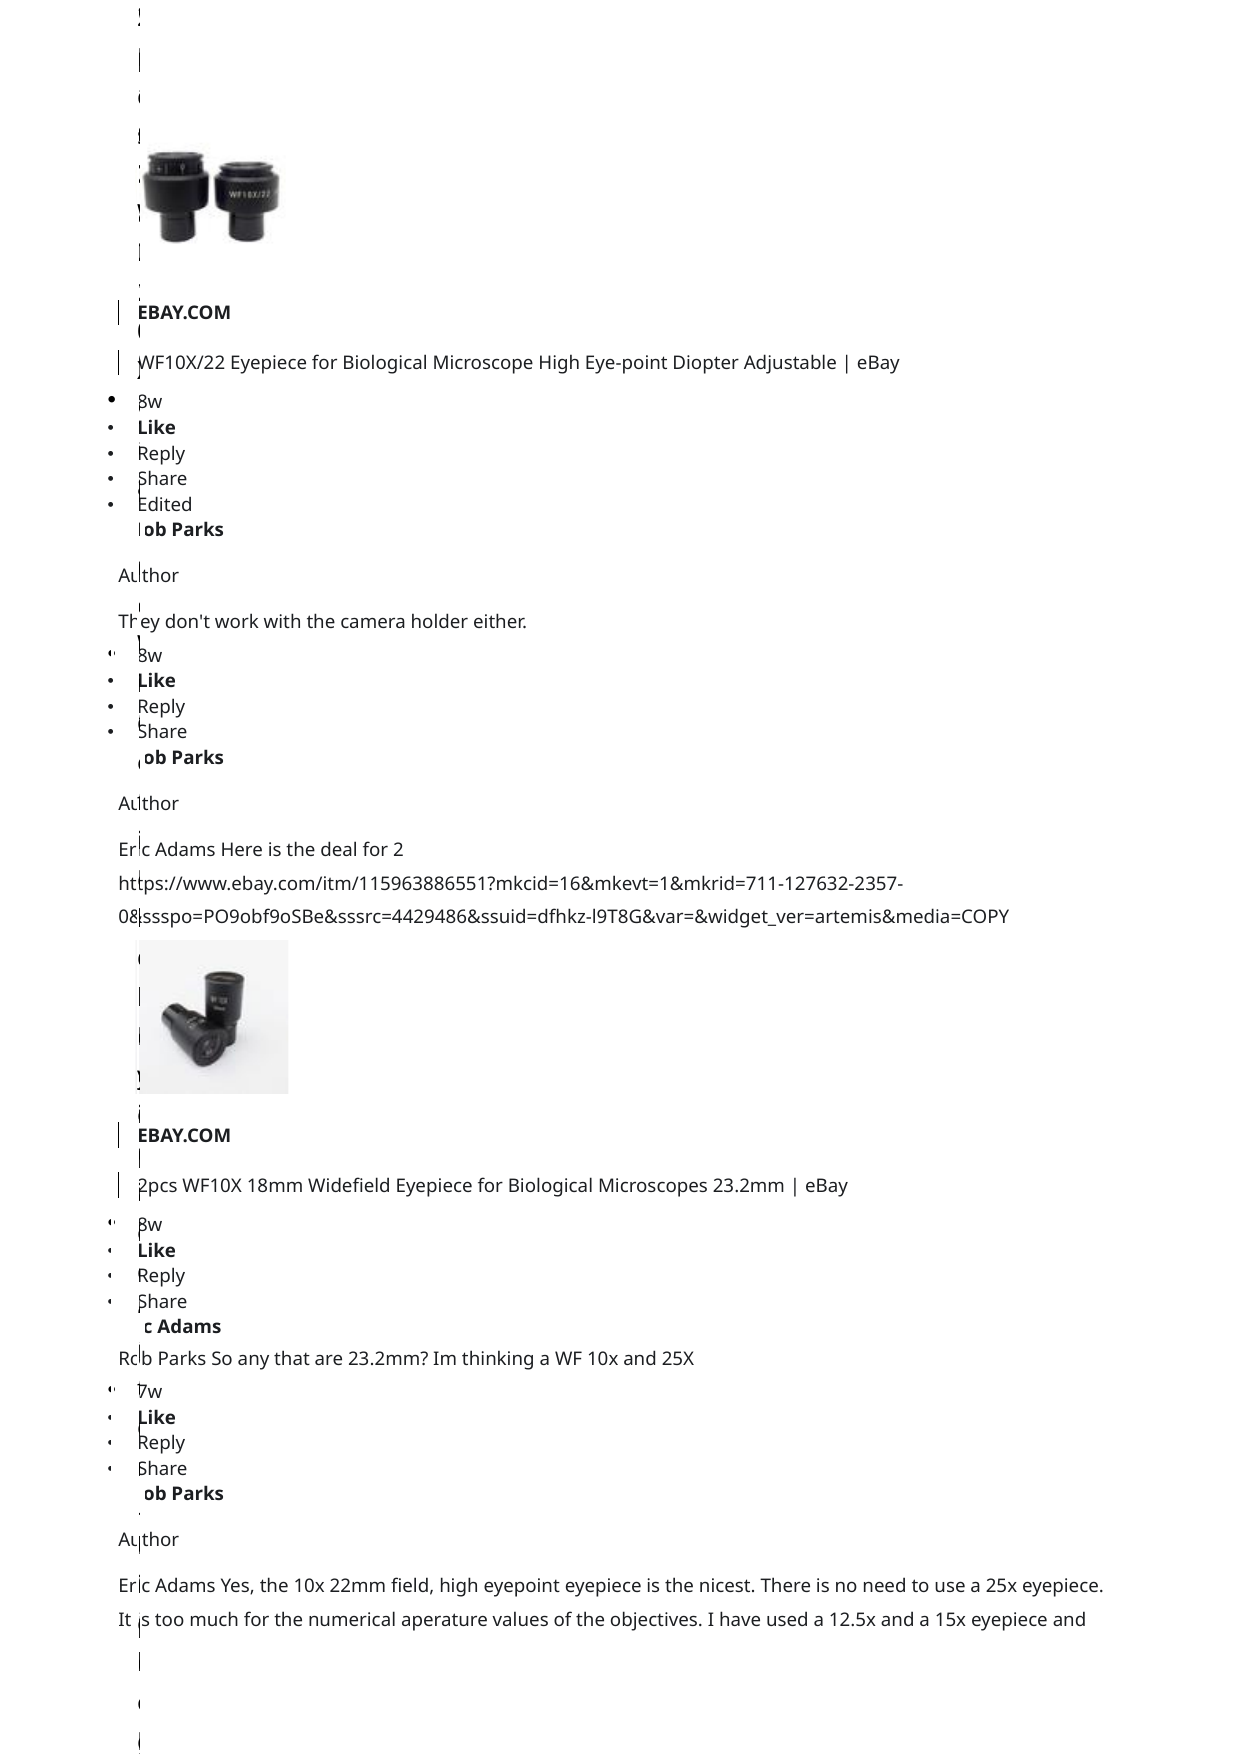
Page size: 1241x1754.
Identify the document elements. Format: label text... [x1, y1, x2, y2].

list [131, 1237, 137, 1262]
text Author [139, 562, 1122, 588]
text Rob Parks [139, 516, 1122, 545]
list 8w [139, 642, 1109, 668]
list Share [139, 1288, 1109, 1313]
list Reply [139, 440, 1109, 465]
list [131, 1211, 137, 1237]
text Rob Parks So any that are 23.2mm? Im thinking a WF 10x and 25X [139, 1345, 1122, 1370]
text EBAY.COM [139, 1122, 1122, 1148]
text [119, 1122, 137, 1148]
list 8w [139, 389, 1109, 414]
text 2pcs WF10X 18mm Widefield Eyepiece for Biological Microscopes 23.2mm | eBay [139, 1172, 1122, 1198]
text [118, 299, 137, 325]
list Like [139, 414, 1109, 440]
list Reply [139, 1262, 1109, 1288]
text Rob Parks [111, 1171, 1122, 1754]
text Author [118, 1527, 137, 1552]
text Rob Parks [139, 744, 1122, 773]
list Share [139, 1455, 1109, 1481]
list [131, 389, 137, 414]
list Reply [139, 693, 1109, 719]
text Author [139, 1527, 1122, 1552]
list Share [139, 719, 1109, 744]
list Like [139, 668, 1109, 693]
text https://www.ebay.com/itm/115963886551?mkcid=16&mkevt=1&mkrid=711-127632-2357-0&ssspo=PO9obf9oSBe&sssrc=4429486&ssuid=dfhkz-l9T8G&var=&widget_ver=artemis&media=COPY [139, 870, 1122, 929]
text Eric Adams Here is the deal for 2 [139, 836, 1122, 862]
text Author [118, 562, 137, 588]
list 7w [139, 1379, 1109, 1404]
list Like [139, 1237, 1109, 1262]
list [131, 1379, 137, 1404]
text WF10X/22 Eyepiece for Biological Microscope High Eye-point Diopter Adjustable | eBay [139, 349, 1122, 375]
text Author [118, 790, 137, 816]
list [131, 642, 137, 668]
list [131, 1262, 137, 1288]
list [131, 1288, 137, 1313]
picture [139, 940, 289, 1094]
list [131, 1455, 137, 1481]
list [131, 414, 137, 440]
list 8w [139, 1211, 1109, 1237]
text EBAY.COM [139, 299, 1122, 325]
text Rob Parks [111, 516, 137, 662]
list Share [139, 465, 1109, 491]
list [131, 693, 137, 719]
list [131, 1404, 137, 1430]
list [131, 491, 137, 516]
list [131, 719, 137, 744]
text Rob Parks [111, 744, 137, 1171]
text Eric Adams [114, 1313, 1122, 1342]
list [131, 1430, 137, 1455]
text Eric Adams Yes, the 10x 22mm field, high eyepoint eyepiece is the nicest. There is no need to use a 25x eyepiece. It is too much for the numerical aperature values of the objectives. I have used a 12.5x and a 15x eyepiece and they are OK. You should only use magnifications 1000 times the NA values maximum. Otherwise, you just get into empty magnification territory where things are larger but blurrier and with less contrast. [139, 1573, 1122, 1632]
text They don't work with the camera holder either. [139, 608, 1122, 634]
list [131, 668, 137, 693]
list [131, 465, 137, 491]
list Like [139, 1404, 1109, 1430]
picture [139, 118, 289, 272]
list Reply [139, 1430, 1109, 1455]
text Author [139, 790, 1122, 816]
list [131, 440, 137, 465]
list Edited [139, 491, 1109, 516]
